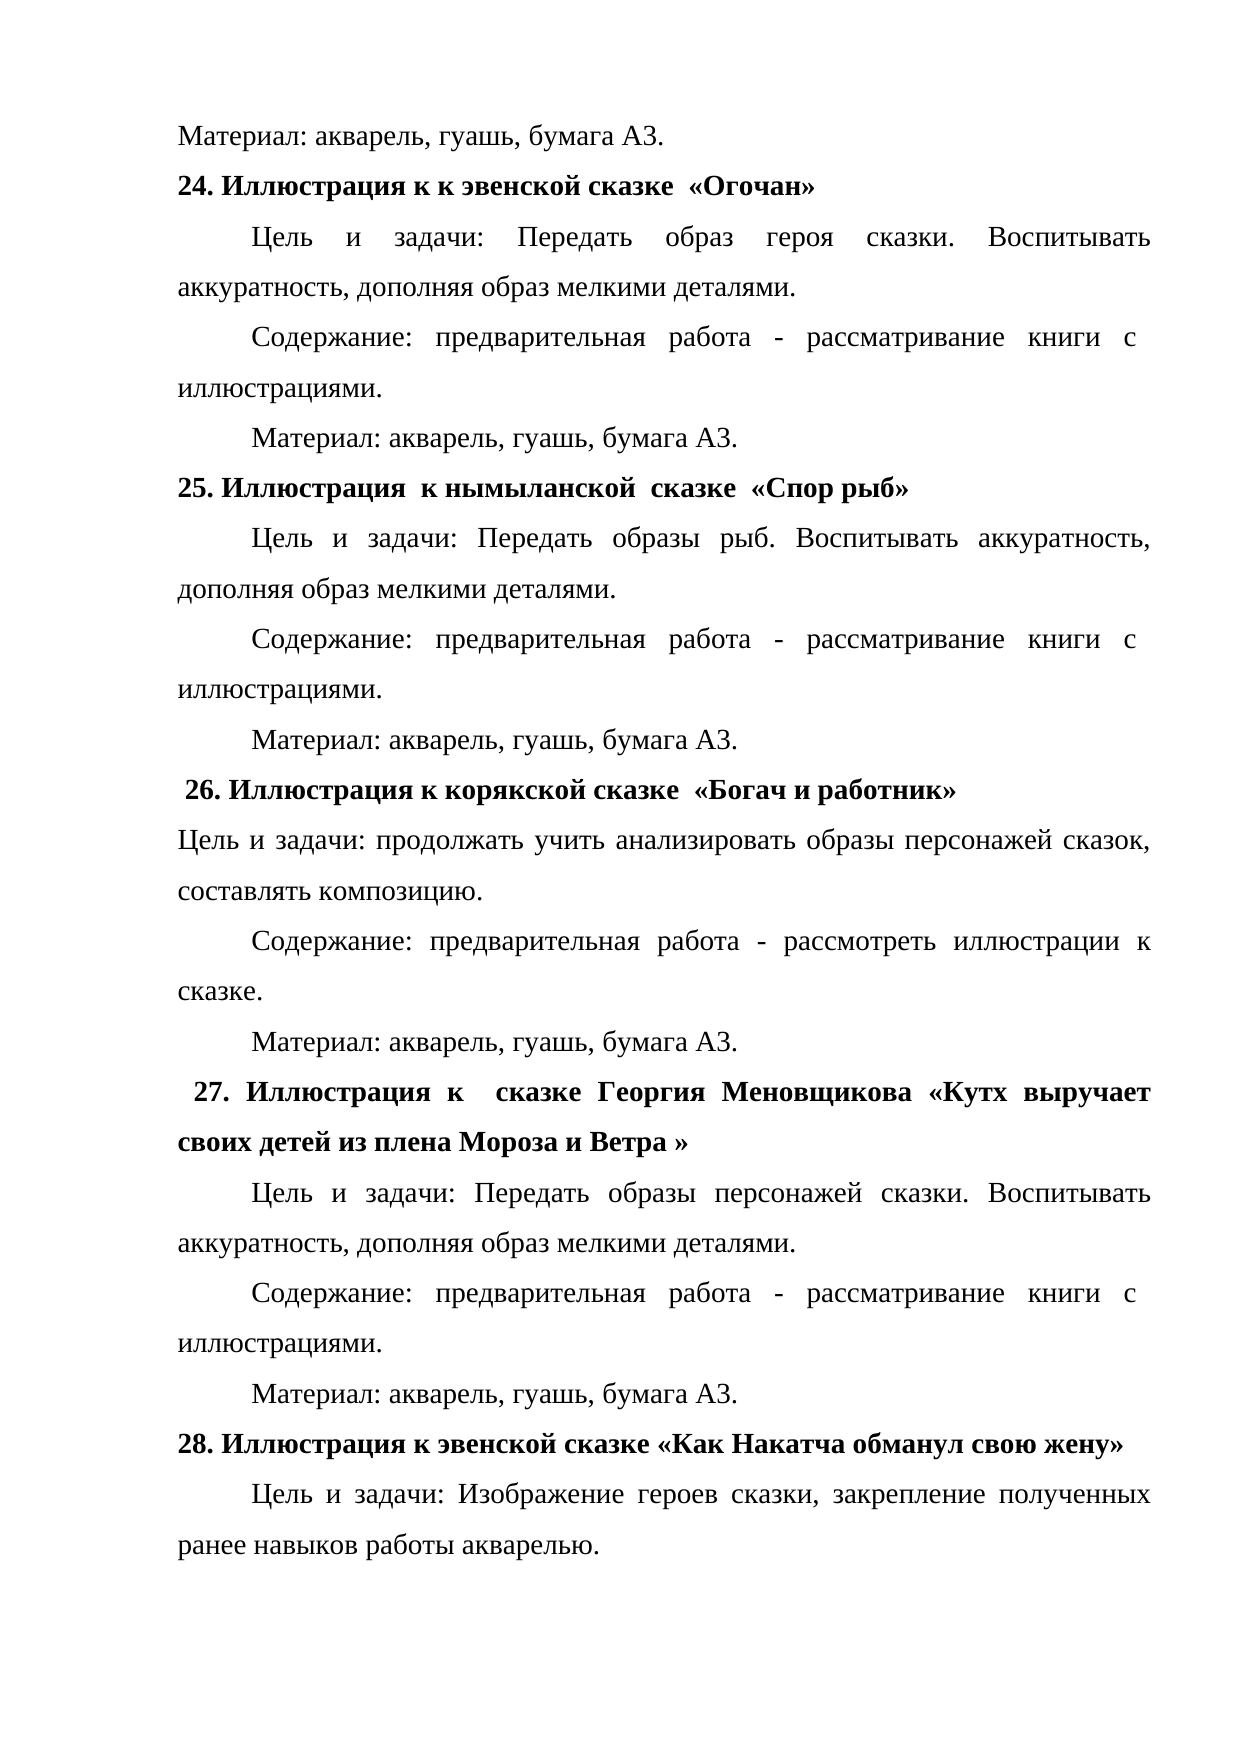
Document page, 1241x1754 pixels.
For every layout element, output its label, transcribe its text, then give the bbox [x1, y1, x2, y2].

text 26. Иллюстрация к корякской сказке «Богач и работник» [177, 772, 1152, 806]
text Содержание: предварительная работа - рассматривание книги с иллюстрациями. [177, 319, 1137, 403]
text Содержание: предварительная работа - рассмотреть иллюстрации к сказке. [177, 923, 1152, 1007]
text Материал: акварель, гуашь, бумага А3. [177, 118, 1137, 152]
text Содержание: предварительная работа - рассматривание книги с иллюстрациями. [177, 621, 1137, 705]
text 24. Иллюстрация к к эвенской сказке «Огочан» [177, 168, 1152, 202]
text Цель и задачи: Передать образ героя сказки. Воспитывать аккуратность, дополняя образ мелкими деталями. [177, 219, 1152, 303]
text Материал: акварель, гуашь, бумага А3. [177, 722, 1137, 755]
text Материал: акварель, гуашь, бумага А3. [177, 1024, 1152, 1057]
text Цель и задачи: Передать образы персонажей сказки. Воспитывать аккуратность, дополняя образ мелкими деталями. [177, 1175, 1152, 1258]
text 25. Иллюстрация к нымыланской сказке «Спор рыб» [177, 470, 1137, 504]
text Цель и задачи: продолжать учить анализировать образы персонажей сказок, составлять композицию. [177, 822, 1152, 906]
text 27. Иллюстрация к сказке Георгия Меновщикова «Кутх выручает своих детей из плена Мороза и Ветра » [177, 1074, 1152, 1158]
text 28. Иллюстрация к эвенской сказке «Как Накатча обманул свою жену» [177, 1426, 1152, 1460]
text Содержание: предварительная работа - рассматривание книги с иллюстрациями. [177, 1275, 1137, 1359]
text Материал: акварель, гуашь, бумага А3. [177, 1376, 1137, 1409]
text Цель и задачи: Передать образы рыб. Воспитывать аккуратность, дополняя образ мелкими деталями. [177, 521, 1152, 604]
text Материал: акварель, гуашь, бумага А3. [177, 420, 1137, 453]
text Цель и задачи: Изображение героев сказки, закрепление полученных ранее навыков работы акварелью. [177, 1477, 1152, 1560]
